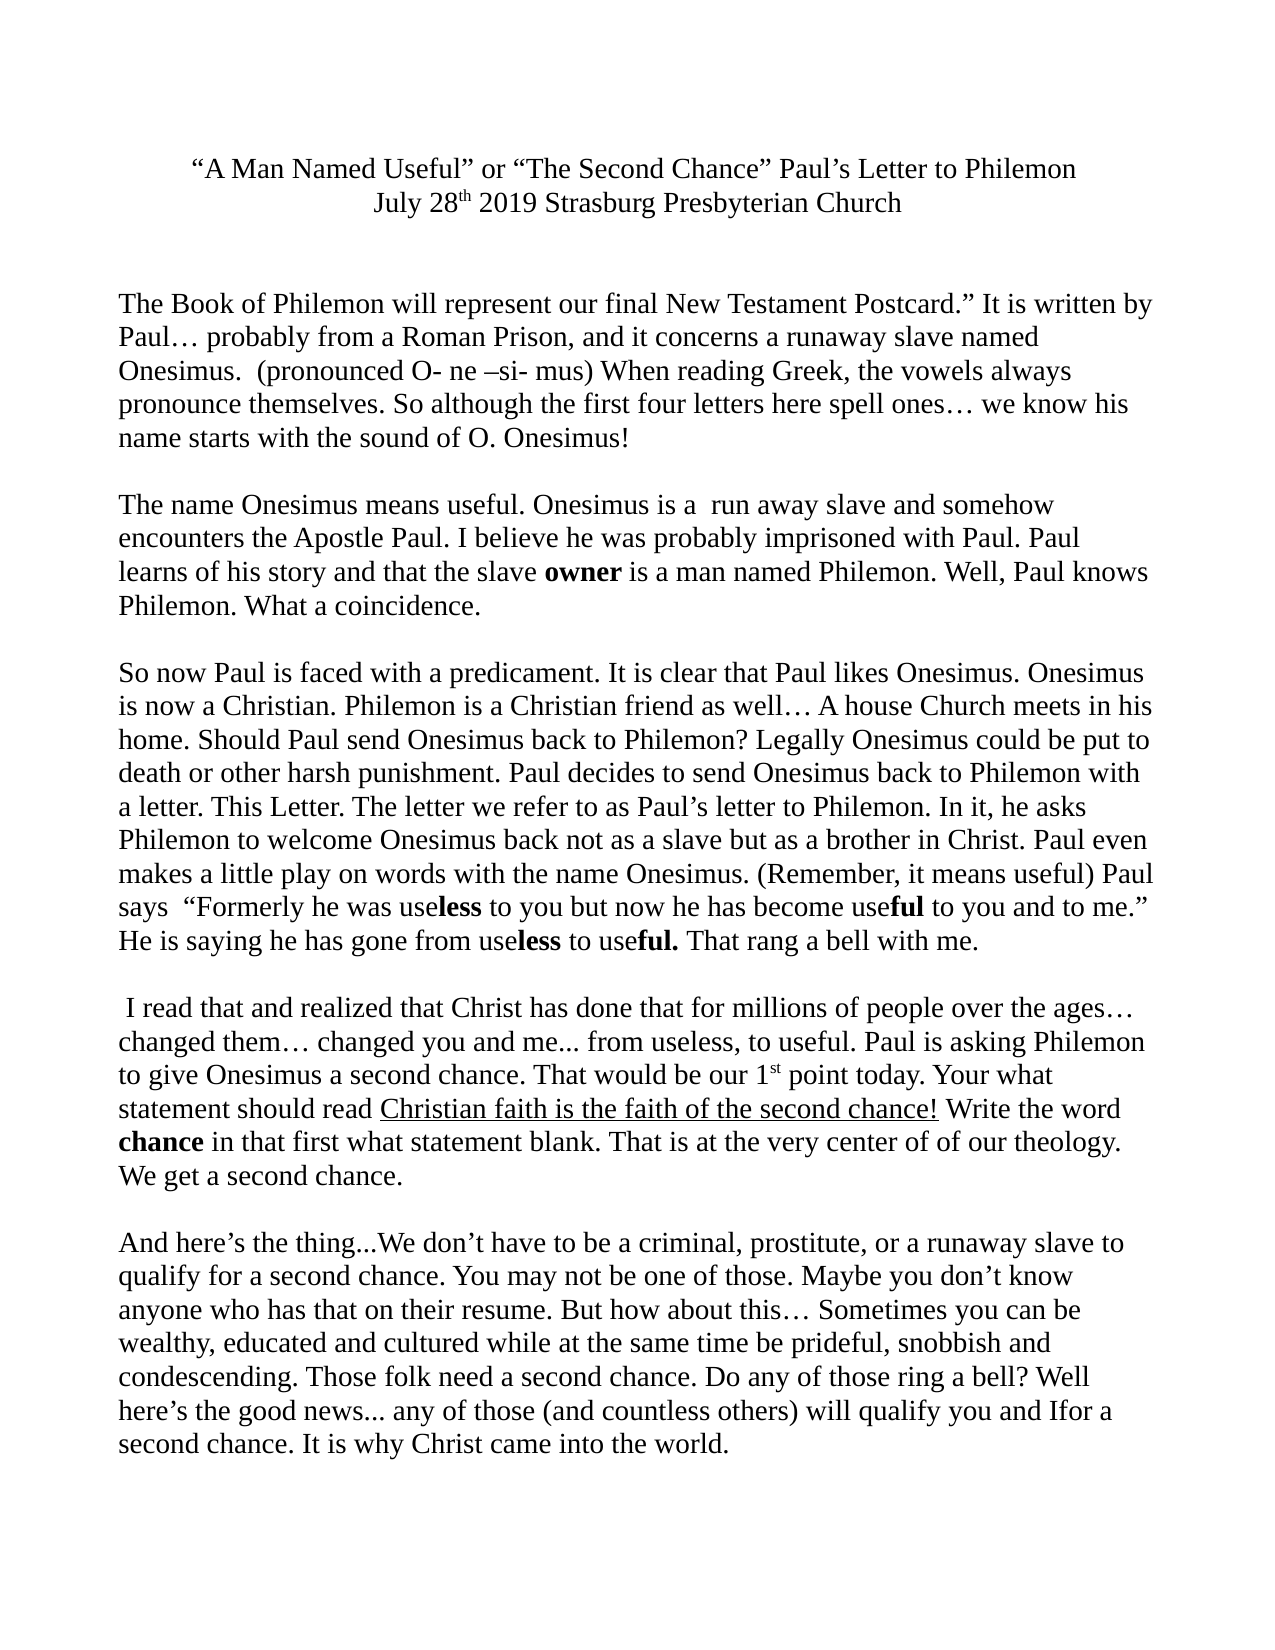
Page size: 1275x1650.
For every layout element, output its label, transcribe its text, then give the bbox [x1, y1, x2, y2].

text The name Onesimus means useful. Onesimus is a run away slave and somehow encounters the Apostle Paul. I believe he was probably imprisoned with Paul. Paul learns of his story and that the slave owner is a man named Philemon. Well, Paul knows Philemon. What a coincidence. [118, 487, 1157, 621]
text The Book of Philemon will represent our final New Testament Postcard.” It is written by Paul… probably from a Roman Prison, and it concerns a runaway slave named Onesimus. (pronounced O- ne –si- mus) When reading Greek, the vowels always pronounce themselves. So although the first four letters here spell ones… we know his name starts with the sound of O. Onesimus! [118, 286, 1157, 453]
text I read that and realized that Christ has done that for millions of people over the ages… changed them… changed you and me... from useless, to useful. Paul is asking Philemon to give Onesimus a second chance. That would be our 1st point today. Your what statement should read Christian faith is the faith of the second chance! Write the word chance in that first what statement blank. That is at the very center of of our theology. We get a second chance. [118, 990, 1157, 1191]
text “A Man Named Useful” or “The Second Chance” Paul’s Letter to Philemon [118, 152, 1157, 185]
text So now Paul is faced with a predicament. It is clear that Paul likes Onesimus. Onesimus is now a Christian. Philemon is a Christian friend as well… A house Church meets in his home. Should Paul send Onesimus back to Philemon? Legally Onesimus could be put to death or other harsh punishment. Paul decides to send Onesimus back to Philemon with a letter. This Letter. The letter we refer to as Paul’s letter to Philemon. In it, he asks Philemon to welcome Onesimus back not as a slave but as a brother in Christ. Paul even makes a little play on words with the name Onesimus. (Remember, it means useful) Paul says “Formerly he was useless to you but now he has become useful to you and to me.” He is saying he has gone from useless to useful. That rang a bell with me. [118, 655, 1157, 957]
text And here’s the thing...We don’t have to be a criminal, prostitute, or a runaway slave to qualify for a second chance. You may not be one of those. Maybe you don’t know anyone who has that on their resume. But how about this… Sometimes you can be wealthy, educated and cultured while at the same time be prideful, snobbish and condescending. Those folk need a second chance. Do any of those ring a bell? Well here’s the good news... any of those (and countless others) will qualify you and Ifor a second chance. It is why Christ came into the world. [118, 1225, 1157, 1460]
text July 28th 2019 Strasburg Presbyterian Church [118, 185, 1157, 219]
